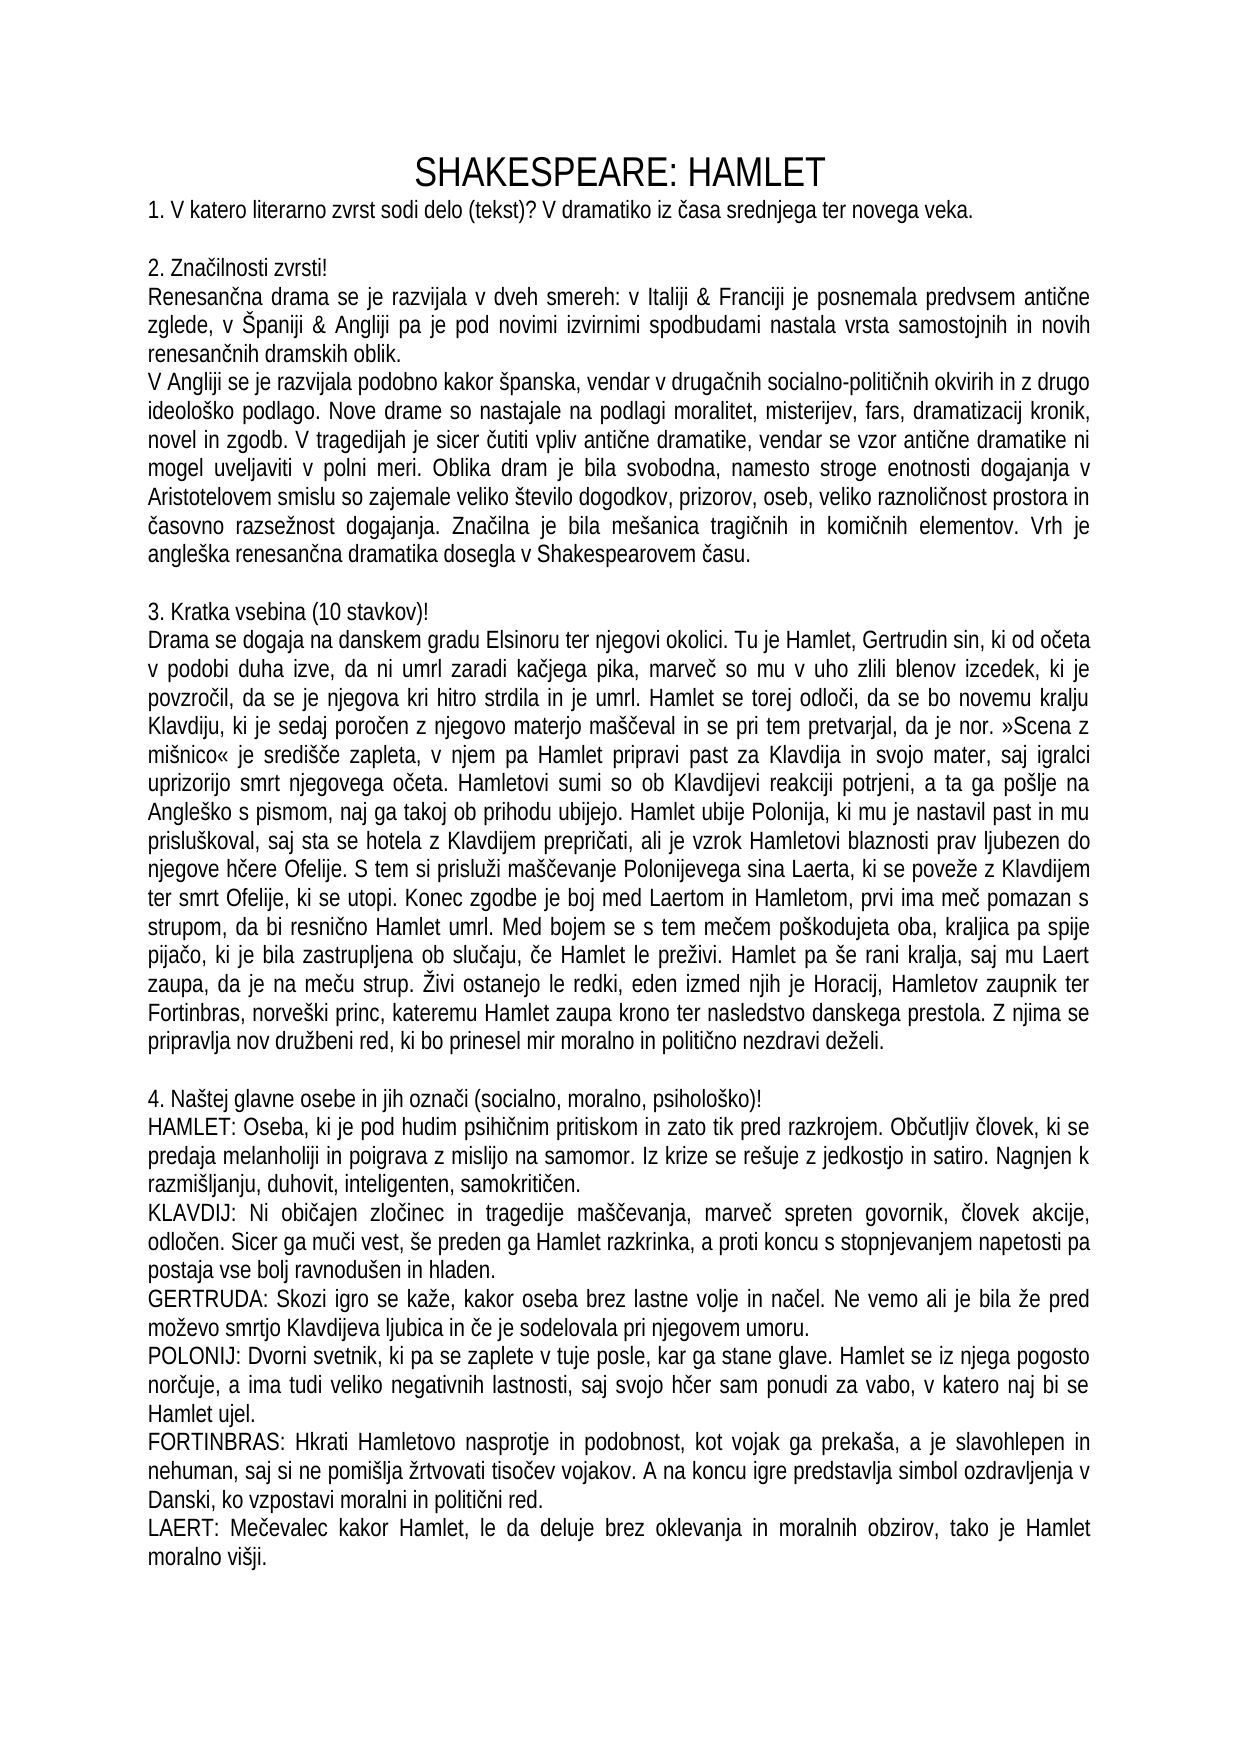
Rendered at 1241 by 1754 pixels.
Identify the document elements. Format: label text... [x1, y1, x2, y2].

text FORTINBRAS: Hkrati Hamletovo nasprotje in podobnost, kot vojak ga prekaša, a je slavohlepen in nehuman, saj si ne pomišlja žrtvovati tisočev vojakov. A na koncu igre predstavlja simbol ozdravljenja v Danski, ko vzpostavi moralni in politični red. [148, 1427, 1092, 1513]
title SHAKESPEARE: HAMLET [148, 148, 1092, 196]
text 3. Kratka vsebina (10 stavkov)! [148, 597, 1092, 625]
text Renesančna drama se je razvijala v dveh smereh: v Italiji & Franciji je posnemala predvsem antične zglede, v Španiji & Angliji pa je pod novimi izvirnimi spodbudami nastala vrsta samostojnih in novih renesančnih dramskih oblik. [148, 281, 1092, 367]
text 2. Značilnosti zvrsti! [148, 253, 1092, 281]
text HAMLET: Oseba, ki je pod hudim psihičnim pritiskom in zato tik pred razkrojem. Občutljiv človek, ki se predaja melanholiji in poigrava z mislijo na samomor. Iz krize se rešuje z jedkostjo in satiro. Nagnjen k razmišljanju, duhovit, inteligenten, samokritičen. [148, 1112, 1092, 1198]
text KLAVDIJ: Ni običajen zločinec in tragedije maščevanja, marveč spreten govornik, človek akcije, odločen. Sicer ga muči vest, še preden ga Hamlet razkrinka, a proti koncu s stopnjevanjem napetosti pa postaja vse bolj ravnodušen in hladen. [148, 1198, 1092, 1284]
text Drama se dogaja na danskem gradu Elsinoru ter njegovi okolici. Tu je Hamlet, Gertrudin sin, ki od očeta v podobi duha izve, da ni umrl zaradi kačjega pika, marveč so mu v uho zlili blenov izcedek, ki je povzročil, da se je njegova kri hitro strdila in je umrl. Hamlet se torej odloči, da se bo novemu kralju Klavdiju, ki je sedaj poročen z njegovo materjo maščeval in se pri tem pretvarjal, da je nor. »Scena z mišnico« je središče zapleta, v njem pa Hamlet pripravi past za Klavdija in svojo mater, saj igralci uprizorijo smrt njegovega očeta. Hamletovi sumi so ob Klavdijevi reakciji potrjeni, a ta ga pošlje na Angleško s pismom, naj ga takoj ob prihodu ubijejo. Hamlet ubije Polonija, ki mu je nastavil past in mu prisluškoval, saj sta se hotela z Klavdijem prepričati, ali je vzrok Hamletovi blaznosti prav ljubezen do njegove hčere Ofelije. S tem si prisluži maščevanje Polonijevega sina Laerta, ki se poveže z Klavdijem ter smrt Ofelije, ki se utopi. Konec zgodbe je boj med Laertom in Hamletom, prvi ima meč pomazan s strupom, da bi resnično Hamlet umrl. Med bojem se s tem mečem poškodujeta oba, kraljica pa spije pijačo, ki je bila zastrupljena ob slučaju, če Hamlet le preživi. Hamlet pa še rani kralja, saj mu Laert zaupa, da je na meču strup. Živi ostanejo le redki, eden izmed njih je Horacij, Hamletov zaupnik ter Fortinbras, norveški princ, kateremu Hamlet zaupa krono ter nasledstvo danskega prestola. Z njima se pripravlja nov družbeni red, ki bo prinesel mir moralno in politično nezdravi deželi. [148, 625, 1092, 1055]
text GERTRUDA: Skozi igro se kaže, kakor oseba brez lastne volje in načel. Ne vemo ali je bila že pred moževo smrtjo Klavdijeva ljubica in če je sodelovala pri njegovem umoru. [148, 1284, 1092, 1341]
text 4. Naštej glavne osebe in jih označi (socialno, moralno, psihološko)! [148, 1083, 1092, 1112]
text V Angliji se je razvijala podobno kakor španska, vendar v drugačnih socialno-političnih okvirih in z drugo ideološko podlago. Nove drame so nastajale na podlagi moralitet, misterijev, fars, dramatizacij kronik, novel in zgodb. V tragedijah je sicer čutiti vpliv antične dramatike, vendar se vzor antične dramatike ni mogel uveljaviti v polni meri. Oblika dram je bila svobodna, namesto stroge enotnosti dogajanja v Aristotelovem smislu so zajemale veliko število dogodkov, prizorov, oseb, veliko raznoličnost prostora in časovno razsežnost dogajanja. Značilna je bila mešanica tragičnih in komičnih elementov. Vrh je angleška renesančna dramatika dosegla v Shakespearovem času. [148, 367, 1092, 568]
text 1. V katero literarno zvrst sodi delo (tekst)? V dramatiko iz časa srednjega ter novega veka. [148, 196, 1092, 224]
text POLONIJ: Dvorni svetnik, ki pa se zaplete v tuje posle, kar ga stane glave. Hamlet se iz njega pogosto norčuje, a ima tudi veliko negativnih lastnosti, saj svojo hčer sam ponudi za vabo, v katero naj bi se Hamlet ujel. [148, 1341, 1092, 1427]
text LAERT: Mečevalec kakor Hamlet, le da deluje brez oklevanja in moralnih obzirov, tako je Hamlet moralno višji. [148, 1513, 1092, 1571]
